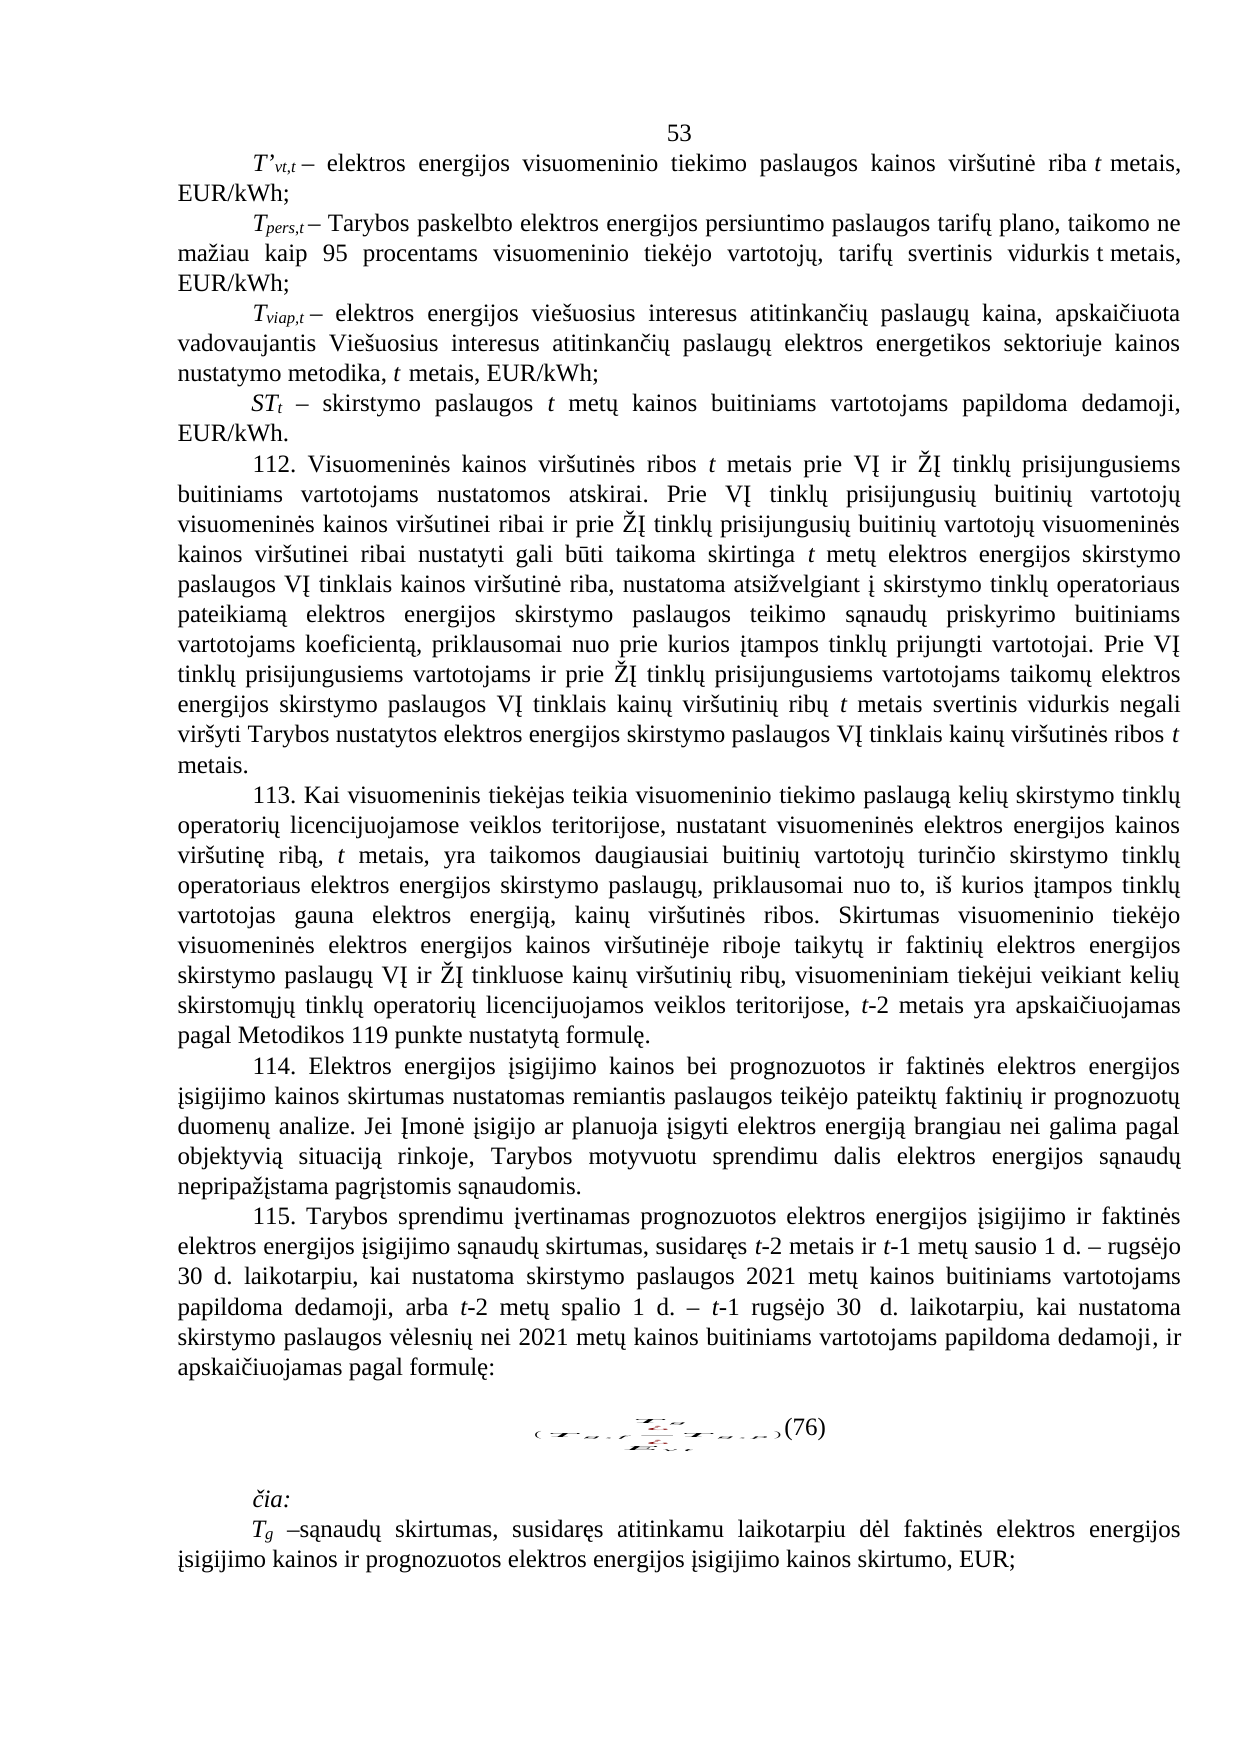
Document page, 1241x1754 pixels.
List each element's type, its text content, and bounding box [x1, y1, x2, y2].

text 113. Kai visuomeninis tiekėjas teikia visuomeninio tiekimo paslaugą kelių skirstymo tinklų operatorių licencijuojamose veiklos teritorijose, nustatant visuomeninės elektros energijos kainos viršutinę ribą, t metais, yra taikomos daugiausiai buitinių vartotojų turinčio skirstymo tinklų operatoriaus elektros energijos skirstymo paslaugų, priklausomai nuo to, iš kurios įtampos tinklų vartotojas gauna elektros energiją, kainų viršutinės ribos. Skirtumas visuomeninio tiekėjo visuomeninės elektros energijos kainos viršutinėje riboje taikytų ir faktinių elektros energijos skirstymo paslaugų VĮ ir ŽĮ tinkluose kainų viršutinių ribų, visuomeniniam tiekėjui veikiant kelių skirstomųjų tinklų operatorių licencijuojamos veiklos teritorijose, t-2 metais yra apskaičiuojamas pagal Metodikos 119 punkte nustatytą formulę. [177, 780, 1181, 1049]
text Tpers,t – Tarybos paskelbto elektros energijos persiuntimo paslaugos tarifų plano, taikomo ne mažiau kaip 95 procentams visuomeninio tiekėjo vartotojų, tarifų svertinis vidurkis t metais, EUR/kWh; [177, 208, 1181, 297]
text Tviap,t – elektros energijos viešuosius interesus atitinkančių paslaugų kaina, apskaičiuota vadovaujantis Viešuosius interesus atitinkančių paslaugų elektros energetikos sektoriuje kainos nustatymo metodika, t metais, EUR/kWh; [177, 298, 1181, 387]
text 114. Elektros energijos įsigijimo kainos bei prognozuotos ir faktinės elektros energijos įsigijimo kainos skirtumas nustatomas remiantis paslaugos teikėjo pateiktų faktinių ir prognozuotų duomenų analize. Jei Įmonė įsigijo ar planuoja įsigyti elektros energiją brangiau nei galima pagal objektyvią situaciją rinkoje, Tarybos motyvuotu sprendimu dalis elektros energijos sąnaudų nepripažįstama pagrįstomis sąnaudomis. [177, 1051, 1181, 1200]
text STt – skirstymo paslaugos t metų kainos buitiniams vartotojams papildoma dedamoji, EUR/kWh. [177, 388, 1181, 447]
text T’vt,t – elektros energijos visuomeninio tiekimo paslaugos kainos viršutinė riba t metais, EUR/kWh; [177, 148, 1181, 206]
text (76) [177, 1412, 1181, 1452]
text čia: [177, 1484, 1181, 1513]
text 115. Tarybos sprendimu įvertinamas prognozuotos elektros energijos įsigijimo ir faktinės elektros energijos įsigijimo sąnaudų skirtumas, susidaręs t-2 metais ir t-1 metų sausio 1 d. – rugsėjo 30 d. laikotarpiu, kai nustatoma skirstymo paslaugos 2021 metų kainos buitiniams vartotojams papildoma dedamoji, arba t-2 metų spalio 1 d. – t-1 rugsėjo 30 d. laikotarpiu, kai nustatoma skirstymo paslaugos vėlesnių nei 2021 metų kainos buitiniams vartotojams papildoma dedamoji, ir apskaičiuojamas pagal formulę: [177, 1201, 1181, 1381]
text Tg –sąnaudų skirtumas, susidaręs atitinkamu laikotarpiu dėl faktinės elektros energijos įsigijimo kainos ir prognozuotos elektros energijos įsigijimo kainos skirtumo, EUR; [177, 1514, 1181, 1573]
text 112. Visuomeninės kainos viršutinės ribos t metais prie VĮ ir ŽĮ tinklų prisijungusiems buitiniams vartotojams nustatomos atskirai. Prie VĮ tinklų prisijungusių buitinių vartotojų visuomeninės kainos viršutinei ribai ir prie ŽĮ tinklų prisijungusių buitinių vartotojų visuomeninės kainos viršutinei ribai nustatyti gali būti taikoma skirtinga t metų elektros energijos skirstymo paslaugos VĮ tinklais kainos viršutinė riba, nustatoma atsižvelgiant į skirstymo tinklų operatoriaus pateikiamą elektros energijos skirstymo paslaugos teikimo sąnaudų priskyrimo buitiniams vartotojams koeficientą, priklausomai nuo prie kurios įtampos tinklų prijungti vartotojai. Prie VĮ tinklų prisijungusiems vartotojams ir prie ŽĮ tinklų prisijungusiems vartotojams taikomų elektros energijos skirstymo paslaugos VĮ tinklais kainų viršutinių ribų t metais svertinis vidurkis negali viršyti Tarybos nustatytos elektros energijos skirstymo paslaugos VĮ tinklais kainų viršutinės ribos t metais. [177, 449, 1181, 778]
